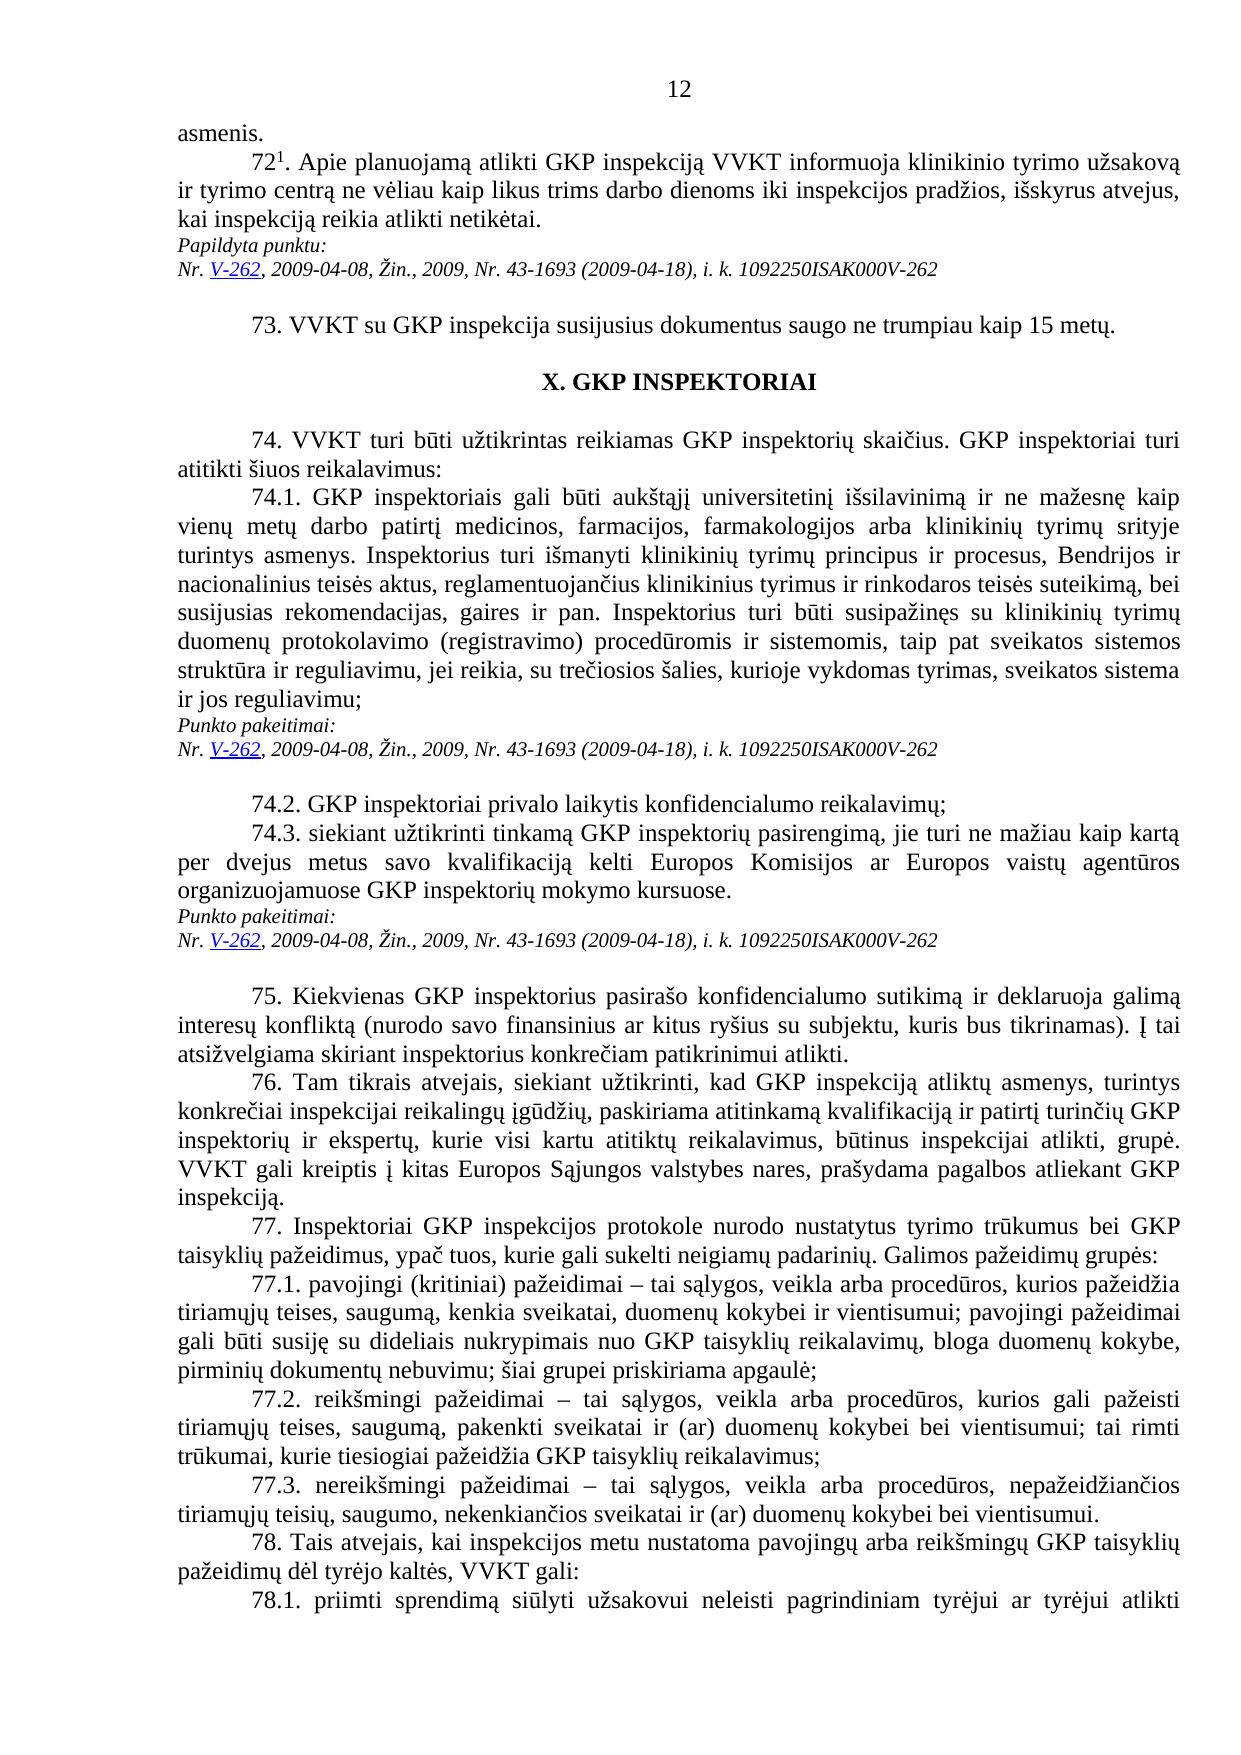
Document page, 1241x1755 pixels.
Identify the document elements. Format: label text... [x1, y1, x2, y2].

text X. GKP INSPEKTORIAI [177, 367, 1181, 396]
text 74. VVKT turi būti užtikrintas reikiamas GKP inspektorių skaičius. GKP inspektoriai turi atitikti šiuos reikalavimus: [177, 425, 1181, 482]
text 76. Tam tikrais atvejais, siekiant užtikrinti, kad GKP inspekciją atliktų asmenys, turintys konkrečiai inspekcijai reikalingų įgūdžių, paskiriama atitinkamą kvalifikaciją ir patirtį turinčių GKP inspektorių ir ekspertų, kurie visi kartu atitiktų reikalavimus, būtinus inspekcijai atlikti, grupė. VVKT gali kreiptis į kitas Europos Sąjungos valstybes nares, prašydama pagalbos atliekant GKP inspekciją. [177, 1067, 1181, 1211]
text Nr. V-262, 2009-04-08, Žin., 2009, Nr. 43-1693 (2009-04-18), i. k. 1092250ISAK000V-262 [177, 257, 1181, 281]
text Punkto pakeitimai: [177, 712, 1181, 737]
text 77. Inspektoriai GKP inspekcijos protokole nurodo nustatytus tyrimo trūkumus bei GKP taisyklių pažeidimus, ypač tuos, kurie gali sukelti neigiamų padarinių. Galimos pažeidimų grupės: [177, 1211, 1181, 1269]
text 77.1. pavojingi (kritiniai) pažeidimai – tai sąlygos, veikla arba procedūros, kurios pažeidžia tiriamųjų teises, saugumą, kenkia sveikatai, duomenų kokybei ir vientisumui; pavojingi pažeidimai gali būti susiję su dideliais nukrypimais nuo GKP taisyklių reikalavimų, bloga duomenų kokybe, pirminių dokumentų nebuvimu; šiai grupei priskiriama apgaulė; [177, 1269, 1181, 1384]
text 74.1. GKP inspektoriais gali būti aukštąjį universitetinį išsilavinimą ir ne mažesnę kaip vienų metų darbo patirtį medicinos, farmacijos, farmakologijos arba klinikinių tyrimų srityje turintys asmenys. Inspektorius turi išmanyti klinikinių tyrimų principus ir procesus, Bendrijos ir nacionalinius teisės aktus, reglamentuojančius klinikinius tyrimus ir rinkodaros teisės suteikimą, bei susijusias rekomendacijas, gaires ir pan. Inspektorius turi būti susipažinęs su klinikinių tyrimų duomenų protokolavimo (registravimo) procedūromis ir sistemomis, taip pat sveikatos sistemos struktūra ir reguliavimu, jei reikia, su trečiosios šalies, kurioje vykdomas tyrimas, sveikatos sistema ir jos reguliavimu; [177, 482, 1181, 712]
text 77.2. reikšmingi pažeidimai – tai sąlygos, veikla arba procedūros, kurios gali pažeisti tiriamųjų teises, saugumą, pakenkti sveikatai ir (ar) duomenų kokybei bei vientisumui; tai rimti trūkumai, kurie tiesiogiai pažeidžia GKP taisyklių reikalavimus; [177, 1384, 1181, 1470]
text 721. Apie planuojamą atlikti GKP inspekciją VVKT informuoja klinikinio tyrimo užsakovą ir tyrimo centrą ne vėliau kaip likus trims darbo dienoms iki inspekcijos pradžios, išskyrus atvejus, kai inspekciją reikia atlikti netikėtai. [177, 147, 1181, 233]
text 78.1. priimti sprendimą siūlyti užsakovui neleisti pagrindiniam tyrėjui ar tyrėjui atlikti [177, 1585, 1181, 1614]
text Nr. V-262, 2009-04-08, Žin., 2009, Nr. 43-1693 (2009-04-18), i. k. 1092250ISAK000V-262 [177, 928, 1181, 952]
text 77.3. nereikšmingi pažeidimai – tai sąlygos, veikla arba procedūros, nepažeidžiančios tiriamųjų teisių, saugumo, nekenkiančios sveikatai ir (ar) duomenų kokybei bei vientisumui. [177, 1470, 1181, 1527]
text 75. Kiekvienas GKP inspektorius pasirašo konfidencialumo sutikimą ir deklaruoja galimą interesų konfliktą (nurodo savo finansinius ar kitus ryšius su subjektu, kuris bus tikrinamas). Į tai atsižvelgiama skiriant inspektorius konkrečiam patikrinimui atlikti. [177, 981, 1181, 1067]
text 74.2. GKP inspektoriai privalo laikytis konfidencialumo reikalavimų; [177, 789, 1181, 818]
text Punkto pakeitimai: [177, 904, 1181, 928]
text 78. Tais atvejais, kai inspekcijos metu nustatoma pavojingų arba reikšmingų GKP taisyklių pažeidimų dėl tyrėjo kaltės, VVKT gali: [177, 1527, 1181, 1585]
text asmenis. [177, 118, 1181, 147]
text 74.3. siekiant užtikrinti tinkamą GKP inspektorių pasirengimą, jie turi ne mažiau kaip kartą per dvejus metus savo kvalifikaciją kelti Europos Komisijos ar Europos vaistų agentūros organizuojamuose GKP inspektorių mokymo kursuose. [177, 818, 1181, 904]
text Nr. V-262, 2009-04-08, Žin., 2009, Nr. 43-1693 (2009-04-18), i. k. 1092250ISAK000V-262 [177, 737, 1181, 761]
text 73. VVKT su GKP inspekcija susijusius dokumentus saugo ne trumpiau kaip 15 metų. [177, 310, 1181, 339]
text Papildyta punktu: [177, 233, 1181, 257]
